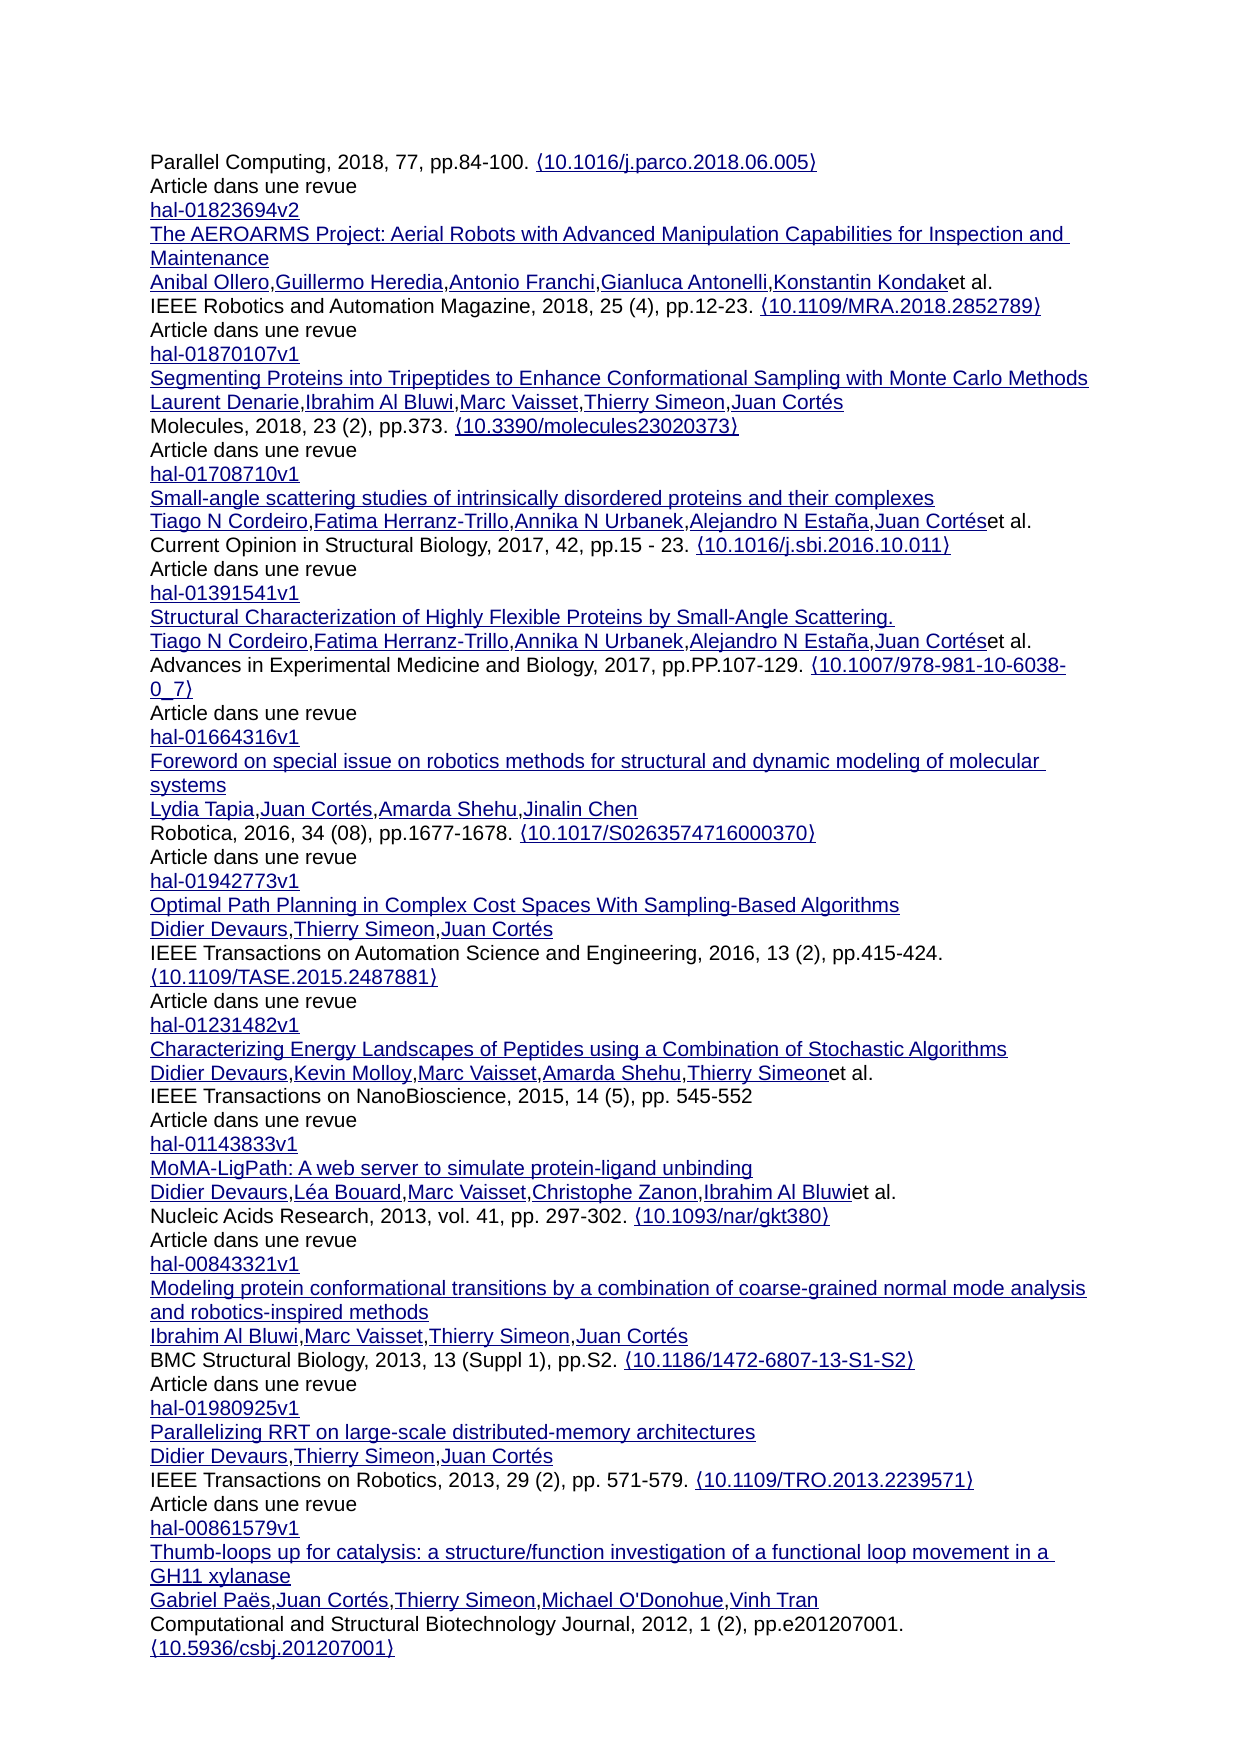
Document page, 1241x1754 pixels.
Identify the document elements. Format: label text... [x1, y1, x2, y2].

table_cell MoMA-LigPath: A web server to simulate protein-ligand unbinding Didier Devaurs,Léa Bouard,Marc Vaisset,Christophe Zanon,Ibrahim Al Bluwiet al. Nucleic Acids Research, 2013, vol. 41, pp. 297-302. ⟨10.1093/nar/gkt380⟩ Article dans une revue hal-00843321v1 [150, 1156, 1090, 1276]
table_cell Small-angle scattering studies of intrinsically disordered proteins and their complexes Tiago N Cordeiro,Fatima Herranz-Trillo,Annika N Urbanek,Alejandro N Estaña,Juan Cortéset al. Current Opinion in Structural Biology, 2017, 42, pp.15 - 23. ⟨10.1016/j.sbi.2016.10.011⟩ Article dans une revue hal-01391541v1 [150, 485, 1090, 605]
table_cell Parallelizing RRT on large-scale distributed-memory architectures Didier Devaurs,Thierry Simeon,Juan Cortés IEEE Transactions on Robotics, 2013, 29 (2), pp. 571-579. ⟨10.1109/TRO.2013.2239571⟩ Article dans une revue hal-00861579v1 [150, 1420, 1090, 1539]
table_cell Optimal Path Planning in Complex Cost Spaces With Sampling-Based Algorithms Didier Devaurs,Thierry Simeon,Juan Cortés IEEE Transactions on Automation Science and Engineering, 2016, 13 (2), pp.415-424. ⟨10.1109/TASE.2015.2487881⟩ Article dans une revue hal-01231482v1 [150, 893, 1090, 1036]
table_cell Segmenting Proteins into Tripeptides to Enhance Conformational Sampling with Monte Carlo Methods Laurent Denarie,Ibrahim Al Bluwi,Marc Vaisset,Thierry Simeon,Juan Cortés Molecules, 2018, 23 (2), pp.373. ⟨10.3390/molecules23020373⟩ Article dans une revue hal-01708710v1 [150, 366, 1090, 485]
table_cell Structural Characterization of Highly Flexible Proteins by Small-Angle Scattering. Tiago N Cordeiro,Fatima Herranz-Trillo,Annika N Urbanek,Alejandro N Estaña,Juan Cortéset al. Advances in Experimental Medicine and Biology, 2017, pp.PP.107-129. ⟨10.1007/978-981-10-6038-0_7⟩ Article dans une revue hal-01664316v1 [150, 605, 1090, 749]
table_cell Modeling protein conformational transitions by a combination of coarse-grained normal mode analysis and robotics-inspired methods Ibrahim Al Bluwi,Marc Vaisset,Thierry Simeon,Juan Cortés BMC Structural Biology, 2013, 13 (Suppl 1), pp.S2. ⟨10.1186/1472-6807-13-S1-S2⟩ Article dans une revue hal-01980925v1 [150, 1276, 1090, 1420]
table_cell Foreword on special issue on robotics methods for structural and dynamic modeling of molecular systems Lydia Tapia,Juan Cortés,Amarda Shehu,Jinalin Chen Robotica, 2016, 34 (08), pp.1677-1678. ⟨10.1017/S0263574716000370⟩ Article dans une revue hal-01942773v1 [150, 749, 1090, 893]
table_cell Thumb-loops up for catalysis: a structure/function investigation of a functional loop movement in a GH11 xylanase Gabriel Paës,Juan Cortés,Thierry Simeon,Michael O'Donohue,Vinh Tran Computational and Structural Biotechnology Journal, 2012, 1 (2), pp.e201207001. ⟨10.5936/csbj.201207001⟩ [150, 1540, 1090, 1659]
table_cell The AEROARMS Project: Aerial Robots with Advanced Manipulation Capabilities for Inspection and Maintenance Anibal Ollero,Guillermo Heredia,Antonio Franchi,Gianluca Antonelli,Konstantin Kondaket al. IEEE Robotics and Automation Magazine, 2018, 25 (4), pp.12-23. ⟨10.1109/MRA.2018.2852789⟩ Article dans une revue hal-01870107v1 [150, 222, 1090, 366]
table_cell Parallel Computing, 2018, 77, pp.84-100. ⟨10.1016/j.parco.2018.06.005⟩ Article dans une revue hal-01823694v2 [150, 150, 1090, 222]
table_cell Characterizing Energy Landscapes of Peptides using a Combination of Stochastic Algorithms Didier Devaurs,Kevin Molloy,Marc Vaisset,Amarda Shehu,Thierry Simeonet al. IEEE Transactions on NanoBioscience, 2015, 14 (5), pp. 545-552 Article dans une revue hal-01143833v1 [150, 1036, 1090, 1156]
